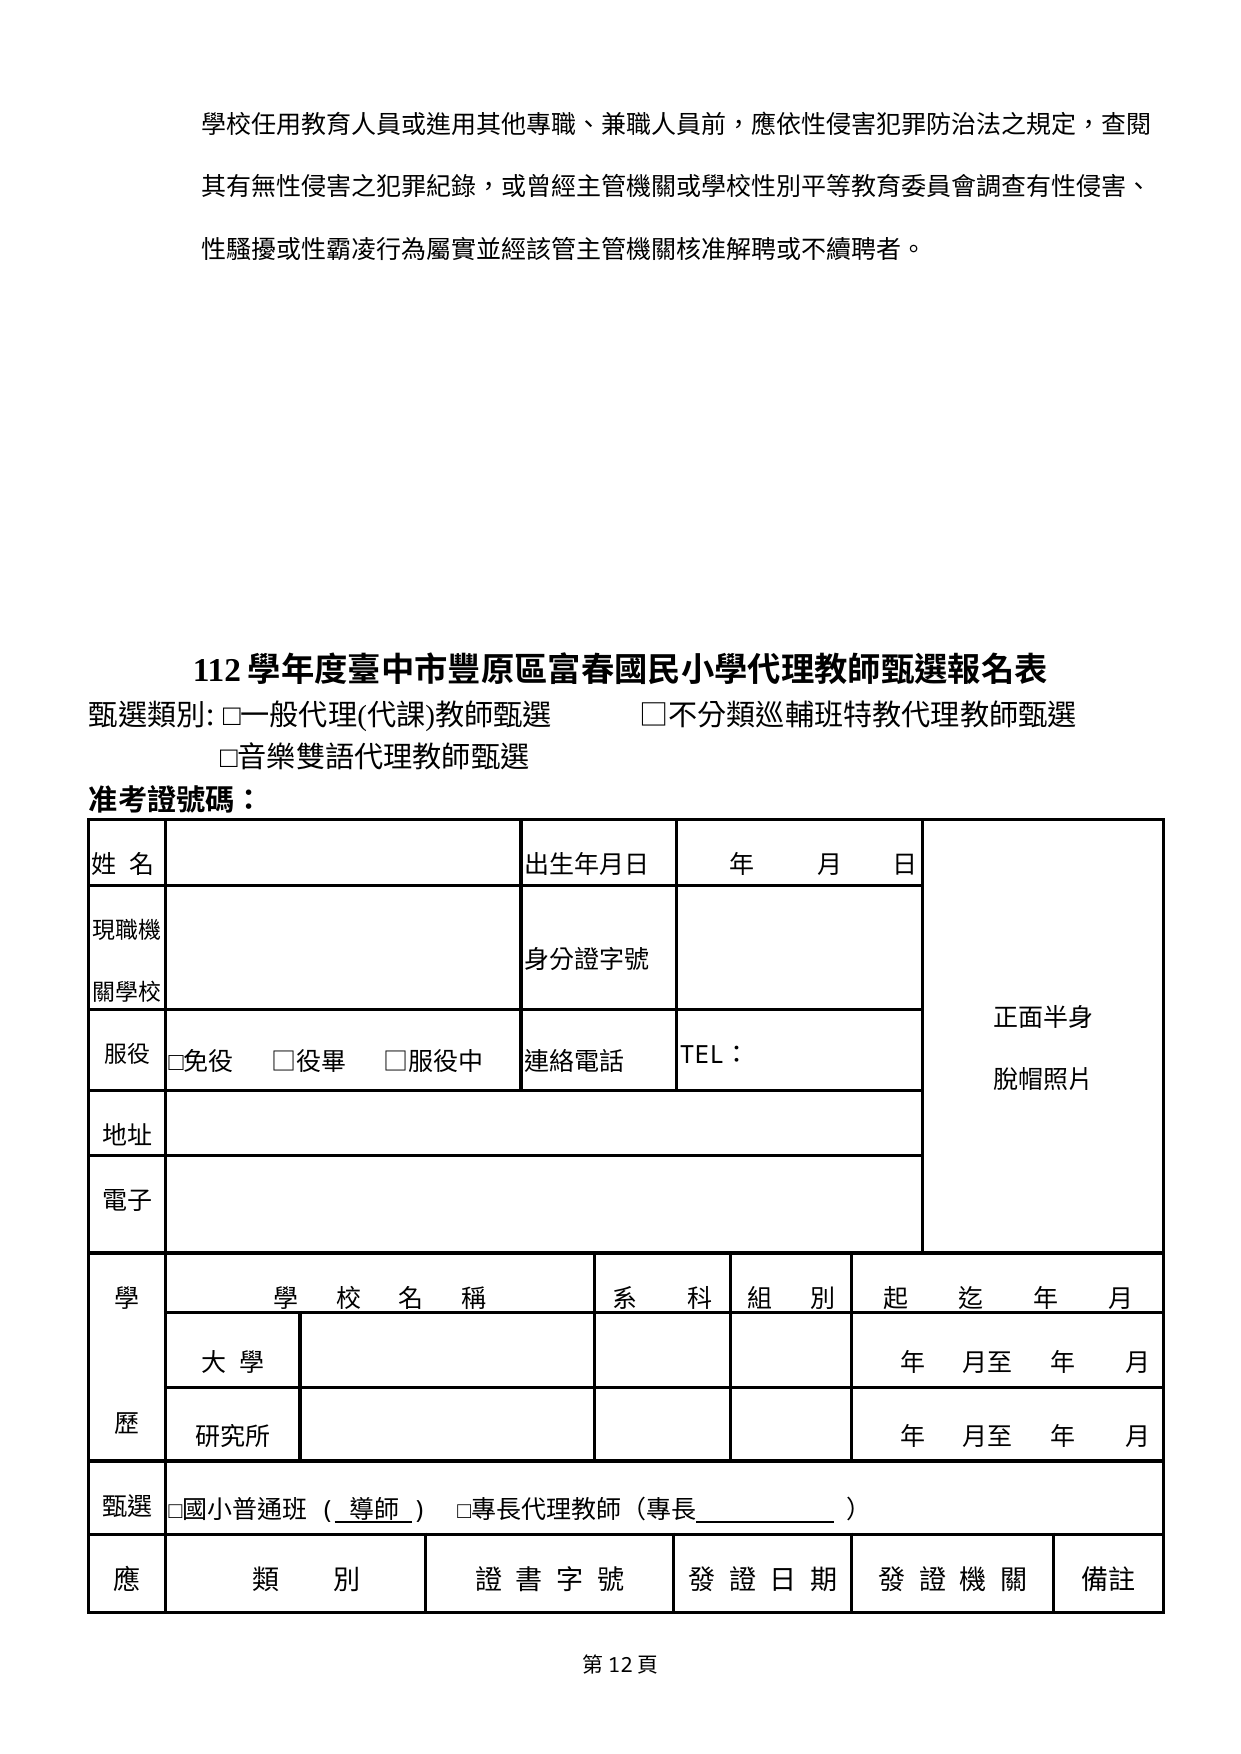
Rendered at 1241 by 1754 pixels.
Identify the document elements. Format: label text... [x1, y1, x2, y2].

table_cell 年 月至 年 月 [853, 1389, 1162, 1459]
table_cell 甄選類別 [90, 1463, 164, 1532]
table_cell □國小普通班 ( 導師 ) □專長代理教師（專長 ） [167, 1463, 1162, 1532]
table_cell [302, 1314, 593, 1386]
table_cell 證 書 字 號 [427, 1536, 672, 1611]
table_cell 學 校 名 稱 [167, 1255, 593, 1311]
table_cell 現職機 關學校 [90, 887, 164, 1008]
table_cell [167, 1092, 921, 1154]
table_cell [167, 887, 519, 1008]
table_cell 系 科 [596, 1255, 729, 1311]
table_cell 地址 [90, 1092, 164, 1154]
table_cell TEL： 手機： [678, 1011, 921, 1088]
table_header 正面半身 脫帽照片 [924, 821, 1162, 1251]
table_cell 研究所 [167, 1389, 298, 1459]
table_cell [302, 1389, 593, 1459]
table_cell 電子郵件 [90, 1157, 164, 1251]
table_header 出生年月日 [523, 821, 675, 883]
table_cell [732, 1314, 850, 1386]
table_cell [167, 1157, 921, 1251]
table_cell 備註 [1055, 1536, 1162, 1611]
table_cell □免役 □役畢 □服役中 [167, 1011, 519, 1088]
table_cell 發 證 機 關 [853, 1536, 1052, 1611]
text □音樂雙語代理教師甄選 准考證號碼： [89, 734, 1152, 818]
table_header 姓 名 [90, 821, 164, 883]
table_cell 年 月至 年 月 [853, 1314, 1162, 1386]
table_cell 起 迄 年 月 [853, 1255, 1162, 1311]
table_header 年 月 日 [678, 821, 921, 883]
table_cell 組 別 [732, 1255, 850, 1311]
table_cell 學 歷 歷 [90, 1255, 164, 1459]
table_header [167, 821, 519, 883]
text 學校任用教育人員或進用其他專職、兼職人員前，應依性侵害犯罪防治法之規定，查閱其有無性侵害之犯罪紀錄，或曾經主管機關或學校性別平等教育委員會調查有性侵害、性騷擾或性霸凌行為屬實並經該管主管機關核准解聘或不續聘者。 [201, 81, 1152, 268]
table_cell [732, 1389, 850, 1459]
table_cell 服役 情形 [90, 1011, 164, 1088]
table_cell [596, 1389, 729, 1459]
table_cell 類 別 [167, 1536, 424, 1611]
text 甄選類別: □一般代理(代課)教師甄選 □不分類巡輔班特教代理教師甄選 [89, 691, 1152, 734]
table_cell 應 繳 驗 證 件 [90, 1536, 164, 1611]
text 112學年度臺中市豐原區富春國民小學代理教師甄選報名表 [89, 643, 1152, 691]
table_cell 身分證字號 [523, 887, 675, 1008]
table_cell 連絡電話 [523, 1011, 675, 1088]
table_cell 大 學 [167, 1314, 298, 1386]
table_cell 發 證 日 期 [675, 1536, 850, 1611]
table_cell [678, 887, 921, 1008]
table_cell [596, 1314, 729, 1386]
